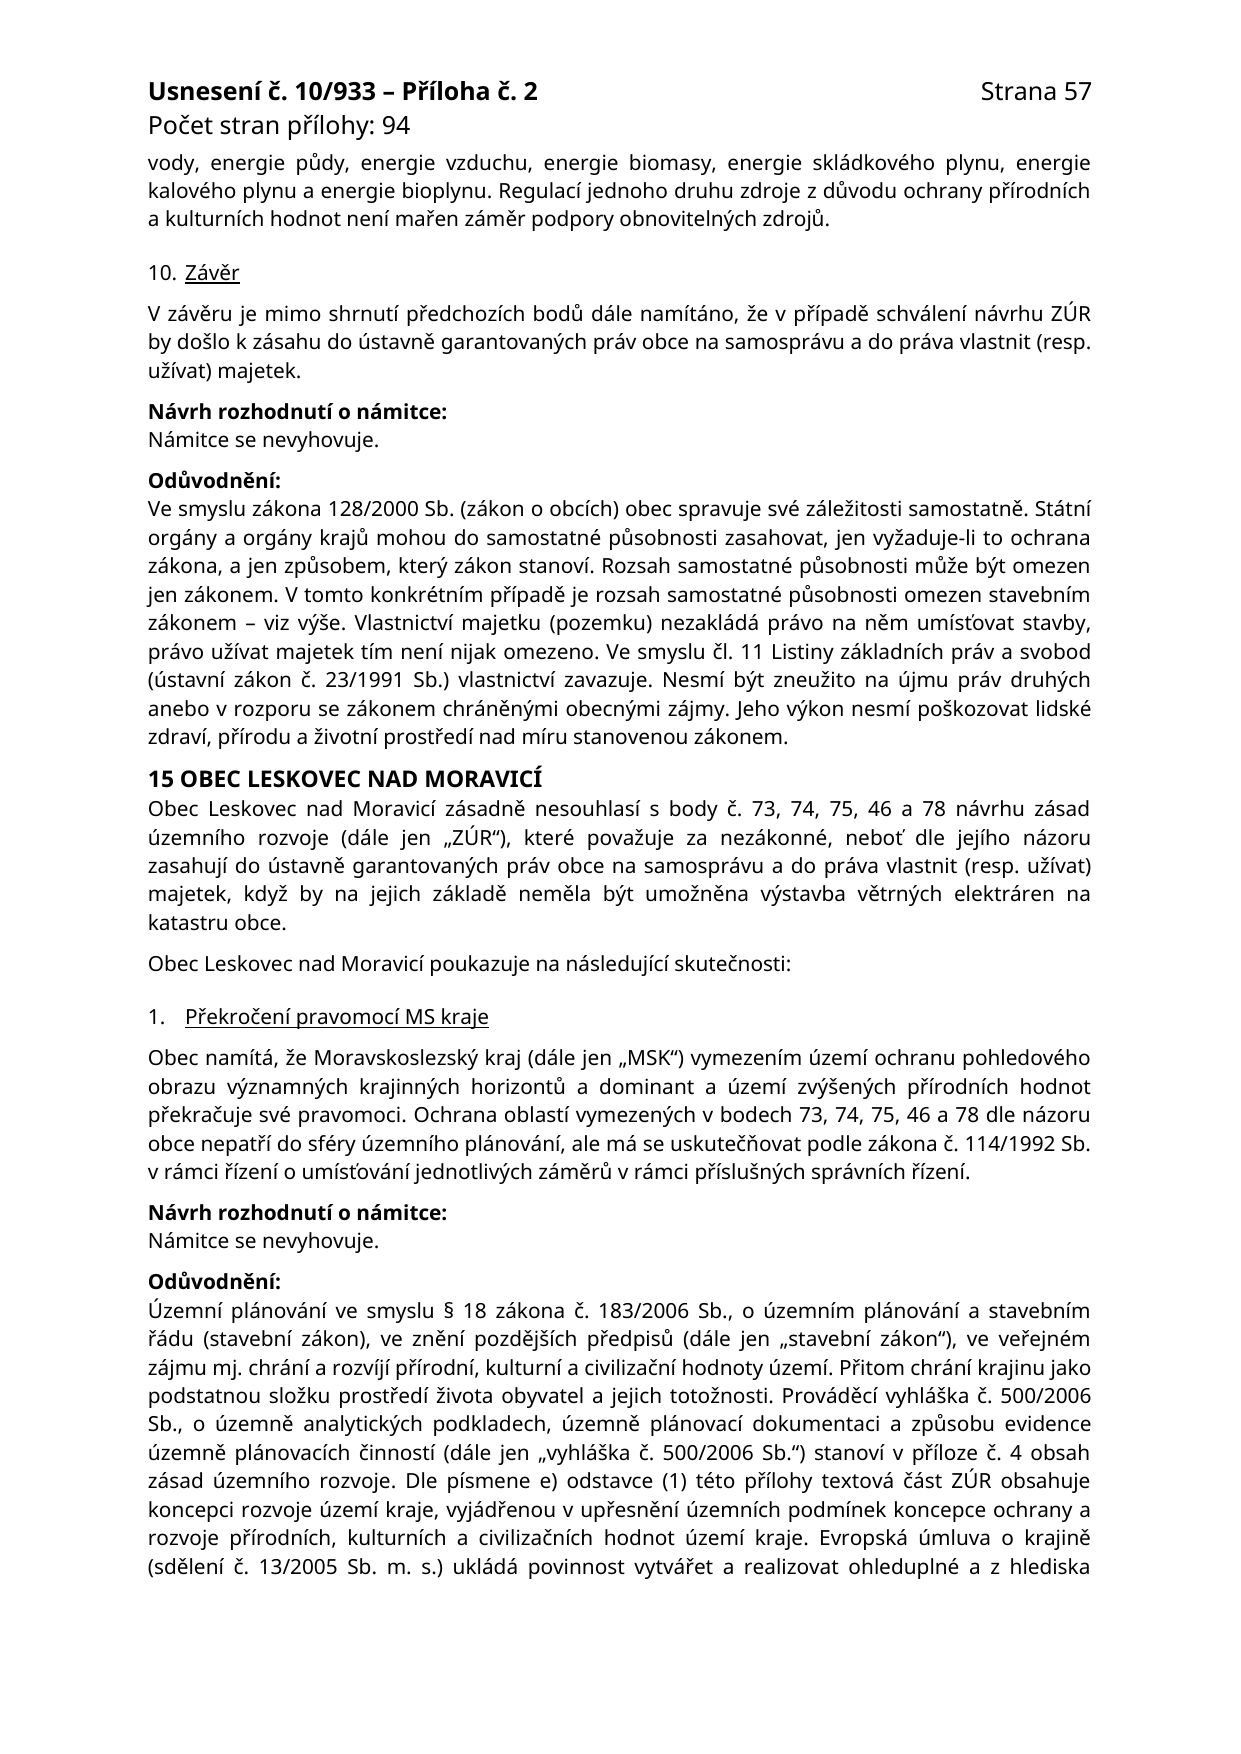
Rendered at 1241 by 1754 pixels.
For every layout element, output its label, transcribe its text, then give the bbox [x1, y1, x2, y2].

text Odůvodnění: [148, 1267, 1092, 1296]
text Obec namítá, že Moravskoslezský kraj (dále jen „MSK“) vymezením území ochranu pohledového obrazu významných krajinných horizontů a dominant a území zvýšených přírodních hodnot překračuje své pravomoci. Ochrana oblastí vymezených v bodech 73, 74, 75, 46 a 78 dle názoru obce nepatří do sféry územního plánování, ale má se uskutečňovat podle zákona č. 114/1992 Sb. v rámci řízení o umísťování jednotlivých záměrů v rámci příslušných správních řízení. [148, 1043, 1092, 1186]
text Ve smyslu zákona 128/2000 Sb. (zákon o obcích) obec spravuje své záležitosti samostatně. Státní orgány a orgány krajů mohou do samostatné působnosti zasahovat, jen vyžaduje-li to ochrana zákona, a jen způsobem, který zákon stanoví. Rozsah samostatné působnosti může být omezen jen zákonem. V tomto konkrétním případě je rozsah samostatné působnosti omezen stavebním zákonem – viz výše. Vlastnictví majetku (pozemku) nezakládá právo na něm umísťovat stavby, právo užívat majetek tím není nijak omezeno. Ve smyslu čl. 11 Listiny základních práv a svobod (ústavní zákon č. 23/1991 Sb.) vlastnictví zavazuje. Nesmí být zneužito na újmu práv druhých anebo v rozporu se zákonem chráněnými obecnými zájmy. Jeho výkon nesmí poškozovat lidské zdraví, přírodu a životní prostředí nad míru stanovenou zákonem. [148, 494, 1092, 751]
list Závěr [148, 258, 1092, 286]
text Návrh rozhodnutí o námitce: [148, 1198, 1092, 1226]
text 15 Obec Leskovec nad Moravicí [148, 763, 1092, 794]
text Obec Leskovec nad Moravicí poukazuje na následující skutečnosti: [148, 949, 1092, 977]
text Návrh rozhodnutí o námitce: [148, 397, 1092, 425]
text V závěru je mimo shrnutí předchozích bodů dále namítáno, že v případě schválení návrhu ZÚR by došlo k zásahu do ústavně garantovaných práv obce na samosprávu a do práva vlastnit (resp. užívat) majetek. [148, 299, 1092, 384]
text vody, energie půdy, energie vzduchu, energie biomasy, energie skládkového plynu, energie kalového plynu a energie bioplynu. Regulací jednoho druhu zdroje z důvodu ochrany přírodních a kulturních hodnot není mařen záměr podpory obnovitelných zdrojů. [148, 148, 1092, 233]
text Námitce se nevyhovuje. [148, 1226, 1092, 1255]
list Překročení pravomocí MS kraje [148, 1002, 1092, 1031]
text Obec Leskovec nad Moravicí zásadně nesouhlasí s body č. 73, 74, 75, 46 a 78 návrhu zásad územního rozvoje (dále jen „ZÚR“), které považuje za nezákonné, neboť dle jejího názoru zasahují do ústavně garantovaných práv obce na samosprávu a do práva vlastnit (resp. užívat) majetek, když by na jejich základě neměla být umožněna výstavba větrných elektráren na katastru obce. [148, 794, 1092, 936]
text Územní plánování ve smyslu § 18 zákona č. 183/2006 Sb., o územním plánování a stavebním řádu (stavební zákon), ve znění pozdějších předpisů (dále jen „stavební zákon“), ve veřejném zájmu mj. chrání a rozvíjí přírodní, kulturní a civilizační hodnoty území. Přitom chrání krajinu jako podstatnou složku prostředí života obyvatel a jejich totožnosti. Prováděcí vyhláška č. 500/2006 Sb., o územně analytických podkladech, územně plánovací dokumentaci a způsobu evidence územně plánovacích činností (dále jen „vyhláška č. 500/2006 Sb.“) stanoví v příloze č. 4 obsah zásad územního rozvoje. Dle písmene e) odstavce (1) této přílohy textová část ZÚR obsahuje koncepci rozvoje území kraje, vyjádřenou v upřesnění územních podmínek koncepce ochrany a rozvoje přírodních, kulturních a civilizačních hodnot území kraje. Evropská úmluva o krajině (sdělení č. 13/2005 Sb. m. s.) ukládá povinnost vytvářet a realizovat ohleduplné a z hlediska [148, 1296, 1092, 1580]
text Odůvodnění: [148, 466, 1092, 494]
text Námitce se nevyhovuje. [148, 425, 1092, 454]
